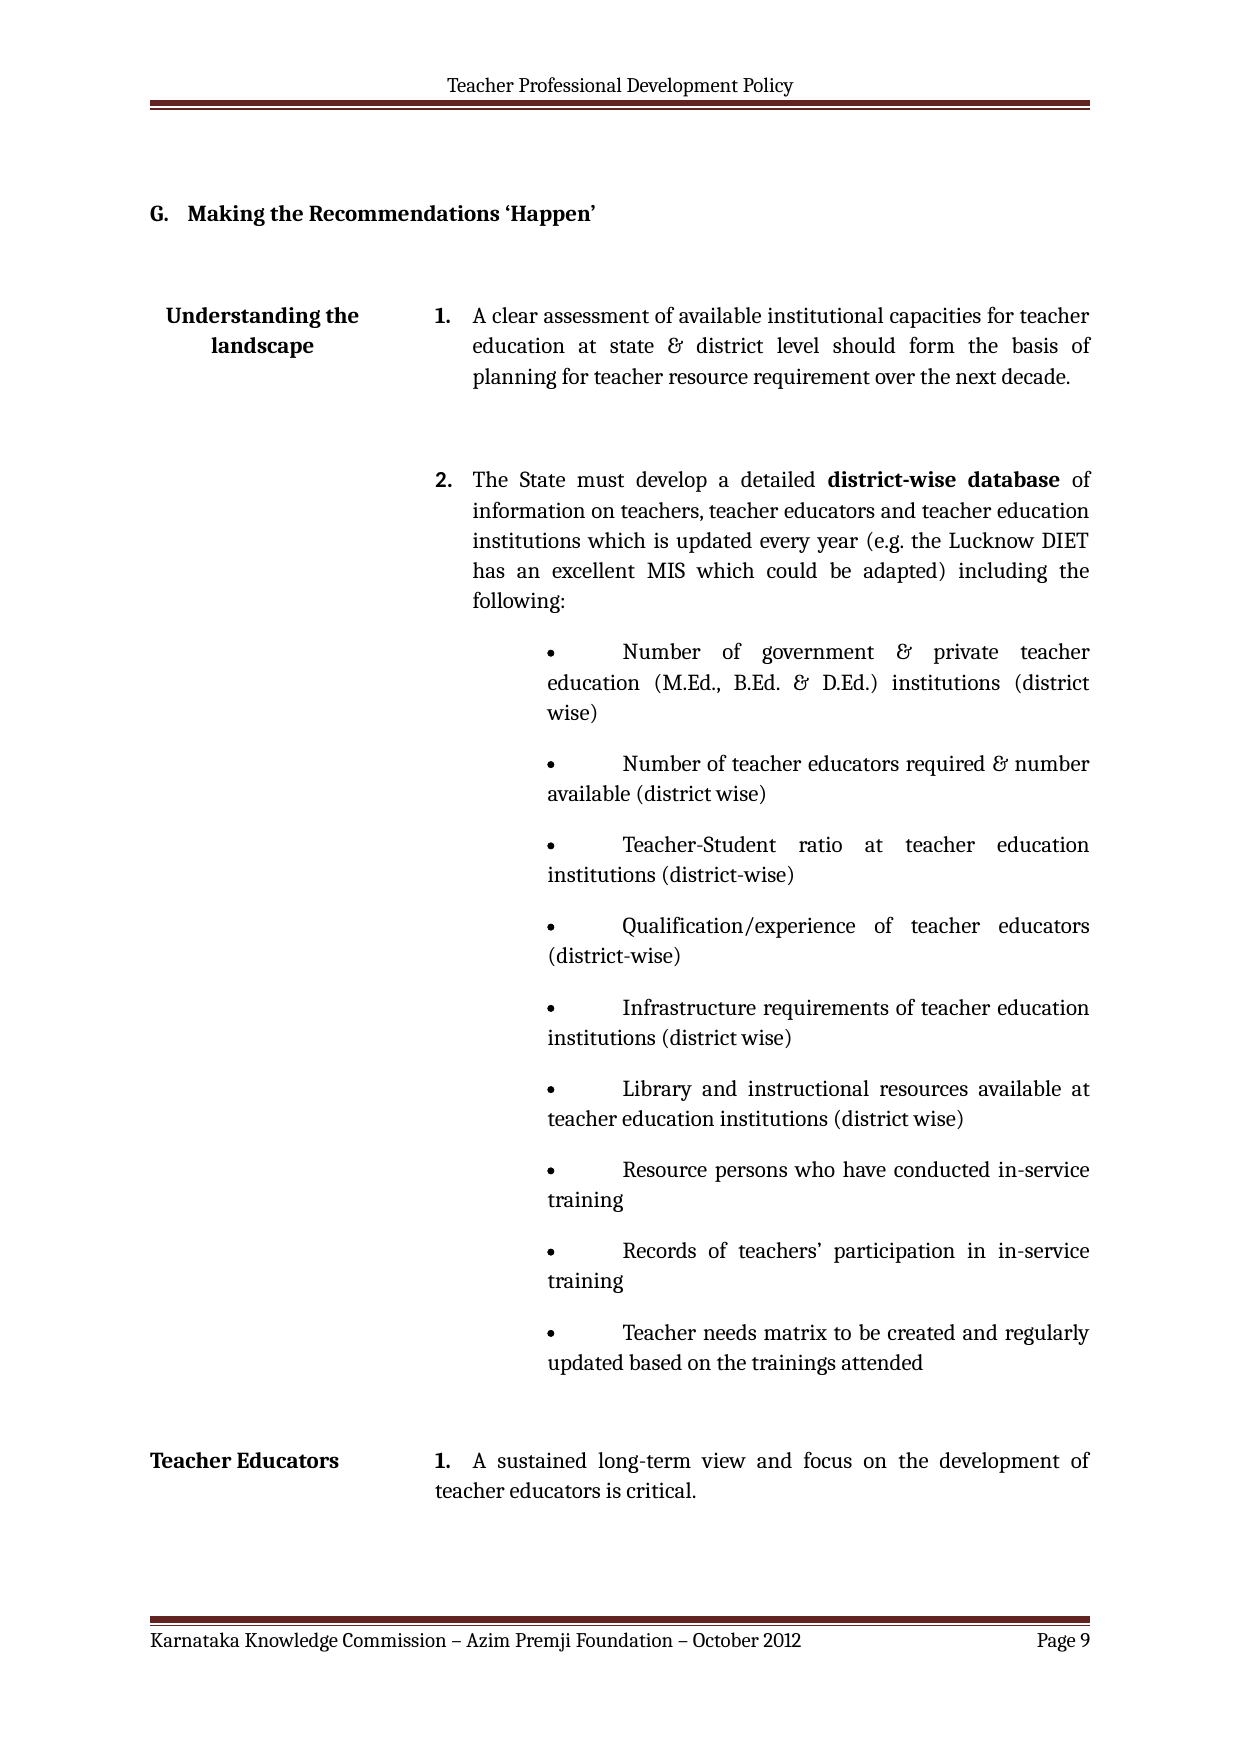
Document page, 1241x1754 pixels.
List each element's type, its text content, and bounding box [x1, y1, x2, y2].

list Making the Recommendations ‘Happen’ [150, 201, 1090, 227]
table_cell A sustained long-term view and focus on the development of teacher educators is critical. Creation of a separate cadre for teacher educators to strengthen their professional status and move towards treating teacher education institutions as institutions of higher education. A career path providing continuous professional development must be instituted. States like Tamil Nadu, for example, have created such a cadre. This is also recommended by the 12th Five year plan. Entry criteria 90% of educators should have at least 5 years school teaching experience + Post-graduate degree + Master’s in Education (M.Ed.) 10% who teach foundational areas (sociology, psychology, philosophy) can be taken without teaching experience NCTE norms prescribe M.Ed. & a post-graduate degree Entry Process 70 % of the cadre should be selected from within the system and 30% via lateral entry Institute a rigorous/independent system of selection – using the CET experience Common selection system for internal/lateral candidates Competency profile created based on professional standards Written examination and interview by panel comprising internal and external members (drawn from identified teacher education institutions) Cadre Design - Option 1 Cadre begins from the Cluster and continues with the Block through to the DIET, CTE, IASE & DSERT CRP/ BRP need not have masters degrees – can be given 5 years to get both degrees or all can have full qualifications from the start Bihar has designed their cadre in this way Cadre Design - Option 2 Cadre begins at the Block and continues with the DIET through to the CTE, IASE, DSERT Cadre Design - Option 3 Cadre begins at DIET and continues through to CTE, IASE, DSERT Tamil Nadu has designed their cadre in this way Current faculty of DIET/CTE/IASE must be up-graded according to above criteria No interchangeability between academic and administrative cadres from Block (for Option 1 & 2) or DIET (for option 3) onwards Cadre equivalence needs to be created (e.g. BEO & BRC Coordinator like DDPI Administration & Development) Develop a core group of at least 50 outstanding teacher educators in every district (50 x 34 = 1700) by 2015 with a focus on NEK/backward districts Identify them through a competency-based, impartial selection process based on professional standards for teacher educators Put them through a rigorous full-time program or a series of several rigorous short-term programs (use ICT significantly) at identified institutions/universities Place them in critical positions – SCERT /IASE/CTE faculty; DIET/TTI faculty; BRCs; CRCs Give them the responsibility of anchoring in-service teacher professional development in that district for 5 years In-Service Professional Development All teacher educators must go through refresher courses every two years through identified institutions/experts Certificate courses/short-term professional development programs must be offered on request at identified Universities/institutions within Karnataka (e.g. RIE, IISc., APU, NIAS) and outside Karnataka (e.g. TISS, CIE, HBCSE, IISER, NUEPA, NCERT; identified IGNOU programs) Teacher educators must be offered sabbaticals, fellowships, support for research, faculty exchange and exposure visits based on rigorous selection criteria and at identified institutions Facilitate the development of voluntary professional networks of teacher educators Facilitate subject teacher forums (e.g. those set up for subject teachers via RMSA) and e-groups for teacher educators Facilitate an e-journal for teacher educators run by them and for them Have regular Teacher Educators ‘Congress’ – at State, Regional and District levels where research papers/experiences are presented, shared and discussed [386, 1448, 1101, 1576]
table_cell Teacher Educators [139, 1448, 386, 1576]
table_header A clear assessment of available institutional capacities for teacher education at state & district level should form the basis of planning for teacher resource requirement over the next decade. The State must develop a detailed district-wise database of information on teachers, teacher educators and teacher education institutions which is updated every year (e.g. the Lucknow DIET has an excellent MIS which could be adapted) including the following: Number of government & private teacher education (M.Ed., B.Ed. & D.Ed.) institutions (district wise) Number of teacher educators required & number available (district wise) Teacher-Student ratio at teacher education institutions (district-wise) Qualification/experience of teacher educators (district-wise) Infrastructure requirements of teacher education institutions (district wise) Library and instructional resources available at teacher education institutions (district wise) Resource persons who have conducted in-service training Records of teachers’ participation in in-service training Teacher needs matrix to be created and regularly updated based on the trainings attended [386, 303, 1101, 1448]
table_header Understanding the landscape [139, 303, 386, 1448]
